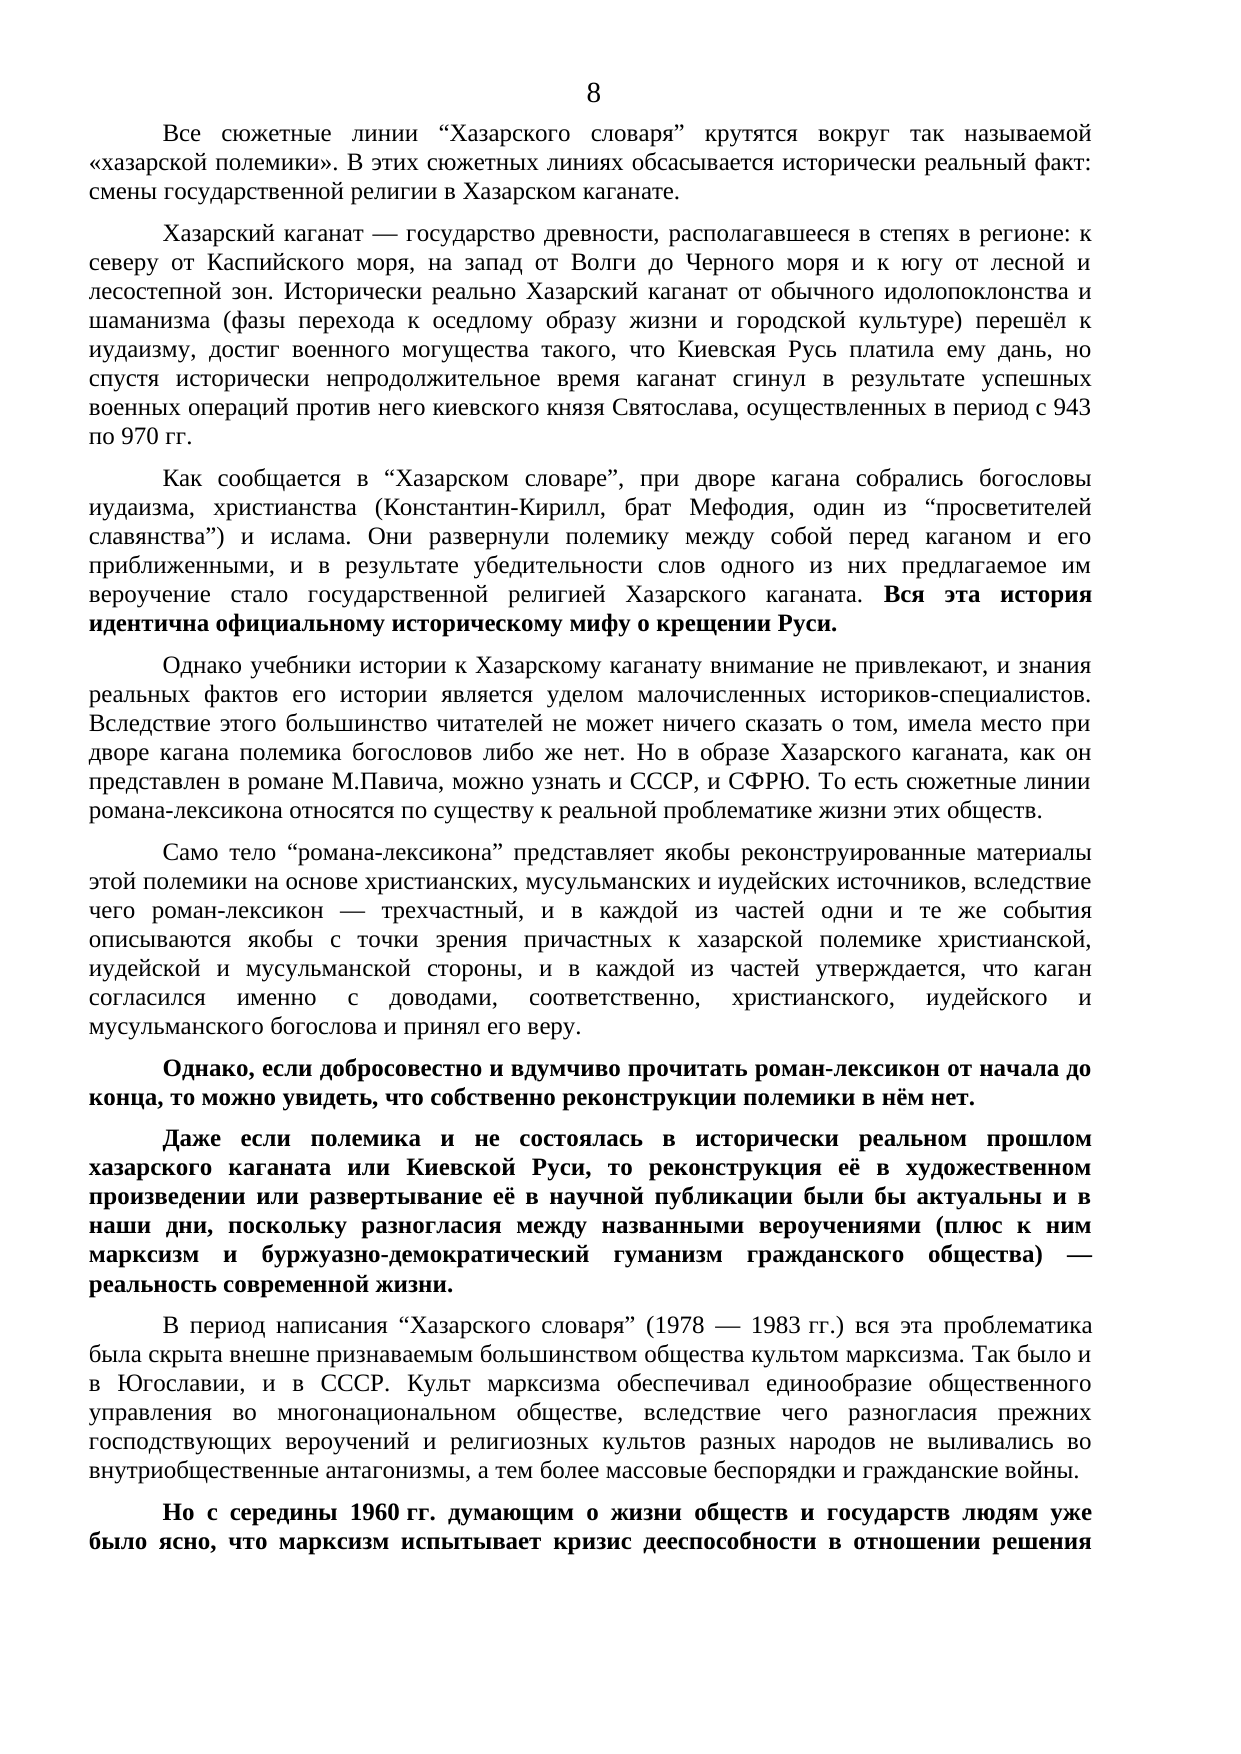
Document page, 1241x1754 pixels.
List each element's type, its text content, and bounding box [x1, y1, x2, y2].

text Однако, если добросовестно и вдумчиво прочитать роман-лексикон от начала до конца, то можно увидеть, что собственно реконструкции полемики в нём нет. [89, 1052, 1093, 1111]
text Как сообщается в “Хазарском словаре”, при дворе кагана собрались богословы иудаизма, христианства (Константин-Кирилл, брат Мефодия, один из “просветителей славянства”) и ислама. Они развернули полемику между собой перед каганом и его приближенными, и в результате убедительности слов одного из них предлагаемое им вероучение стало государственной религией Хазарского каганата. Вся эта история идентична официальному историческому мифу о крещении Руси. [89, 463, 1093, 637]
text В период написания “Хазарского словаря” (1978 — 1983 гг.) вся эта проблематика была скрыта внешне признаваемым большинством общества культом марксизма. Так было и в Югославии, и в СССР. Культ марксизма обеспечивал единообразие общественного управления во многонациональном обществе, вследствие чего разногласия прежних господствующих вероучений и религиозных культов разных народов не выливались во внутриобщественные антагонизмы, а тем более массовые беспорядки и гражданские войны. [89, 1310, 1093, 1484]
text Но с середины 1960 гг. думающим о жизни обществ и государств людям уже было ясно, что марксизм испытывает кризис дееспособности в отношении решения [89, 1497, 1093, 1555]
text Даже если полемика и не состоялась в исторически реальном прошлом хазарского каганата или Киевской Руси, то реконструкция её в художественном произведении или развертывание её в научной публикации были бы актуальны и в наши дни, поскольку разногласия между названными вероучениями (плюс к ним марксизм и буржуазно-демократический гуманизм гражданского общества) — реальность современной жизни. [89, 1123, 1093, 1297]
text Само тело “романа-лексикона” представляет якобы реконструированные материалы этой полемики на основе христианских, мусульманских и иудейских источников, вследствие чего роман-лексикон — трехчастный, и в каждой из частей одни и те же события описываются якобы с точки зрения причастных к хазарской полемике христианской, иудейской и мусульманской стороны, и в каждой из частей утверждается, что каган согласился именно с доводами, соответственно, христианского, иудейского и мусульманского богослова и принял его веру. [89, 837, 1093, 1040]
text Все сюжетные линии “Хазарского словаря” крутятся вокруг так называемой «хазарской полемики». В этих сюжетных линиях обсасывается исторически реальный факт: смены государственной религии в Хазарском каганате. [89, 118, 1093, 205]
text Хазарский каганат — государство древности, располагавшееся в степях в регионе: к северу от Каспийского моря, на запад от Волги до Черного моря и к югу от лесной и лесостепной зон. Исторически реально Хазарский каганат от обычного идолопоклонства и шаманизма (фазы перехода к оседлому образу жизни и городской культуре) перешёл к иудаизму, достиг военного могущества такого, что Киевская Русь платила ему дань, но спустя исторически непродолжительное время каганат сгинул в результате успешных военных операций против него киевского князя Святослава, осуществленных в период с 943 по 970 гг. [89, 218, 1093, 450]
text Однако учебники истории к Хазарскому каганату внимание не привлекают, и знания реальных фактов его истории является уделом малочисленных историков-специалистов. Вследствие этого большинство читателей не может ничего сказать о том, имела место при дворе кагана полемика богословов либо же нет. Но в образе Хазарского каганата, как он представлен в романе М.Павича, можно узнать и СССР, и СФРЮ. То есть сюжетные линии романа-лексикона относятся по существу к реальной проблематике жизни этих обществ. [89, 650, 1093, 824]
